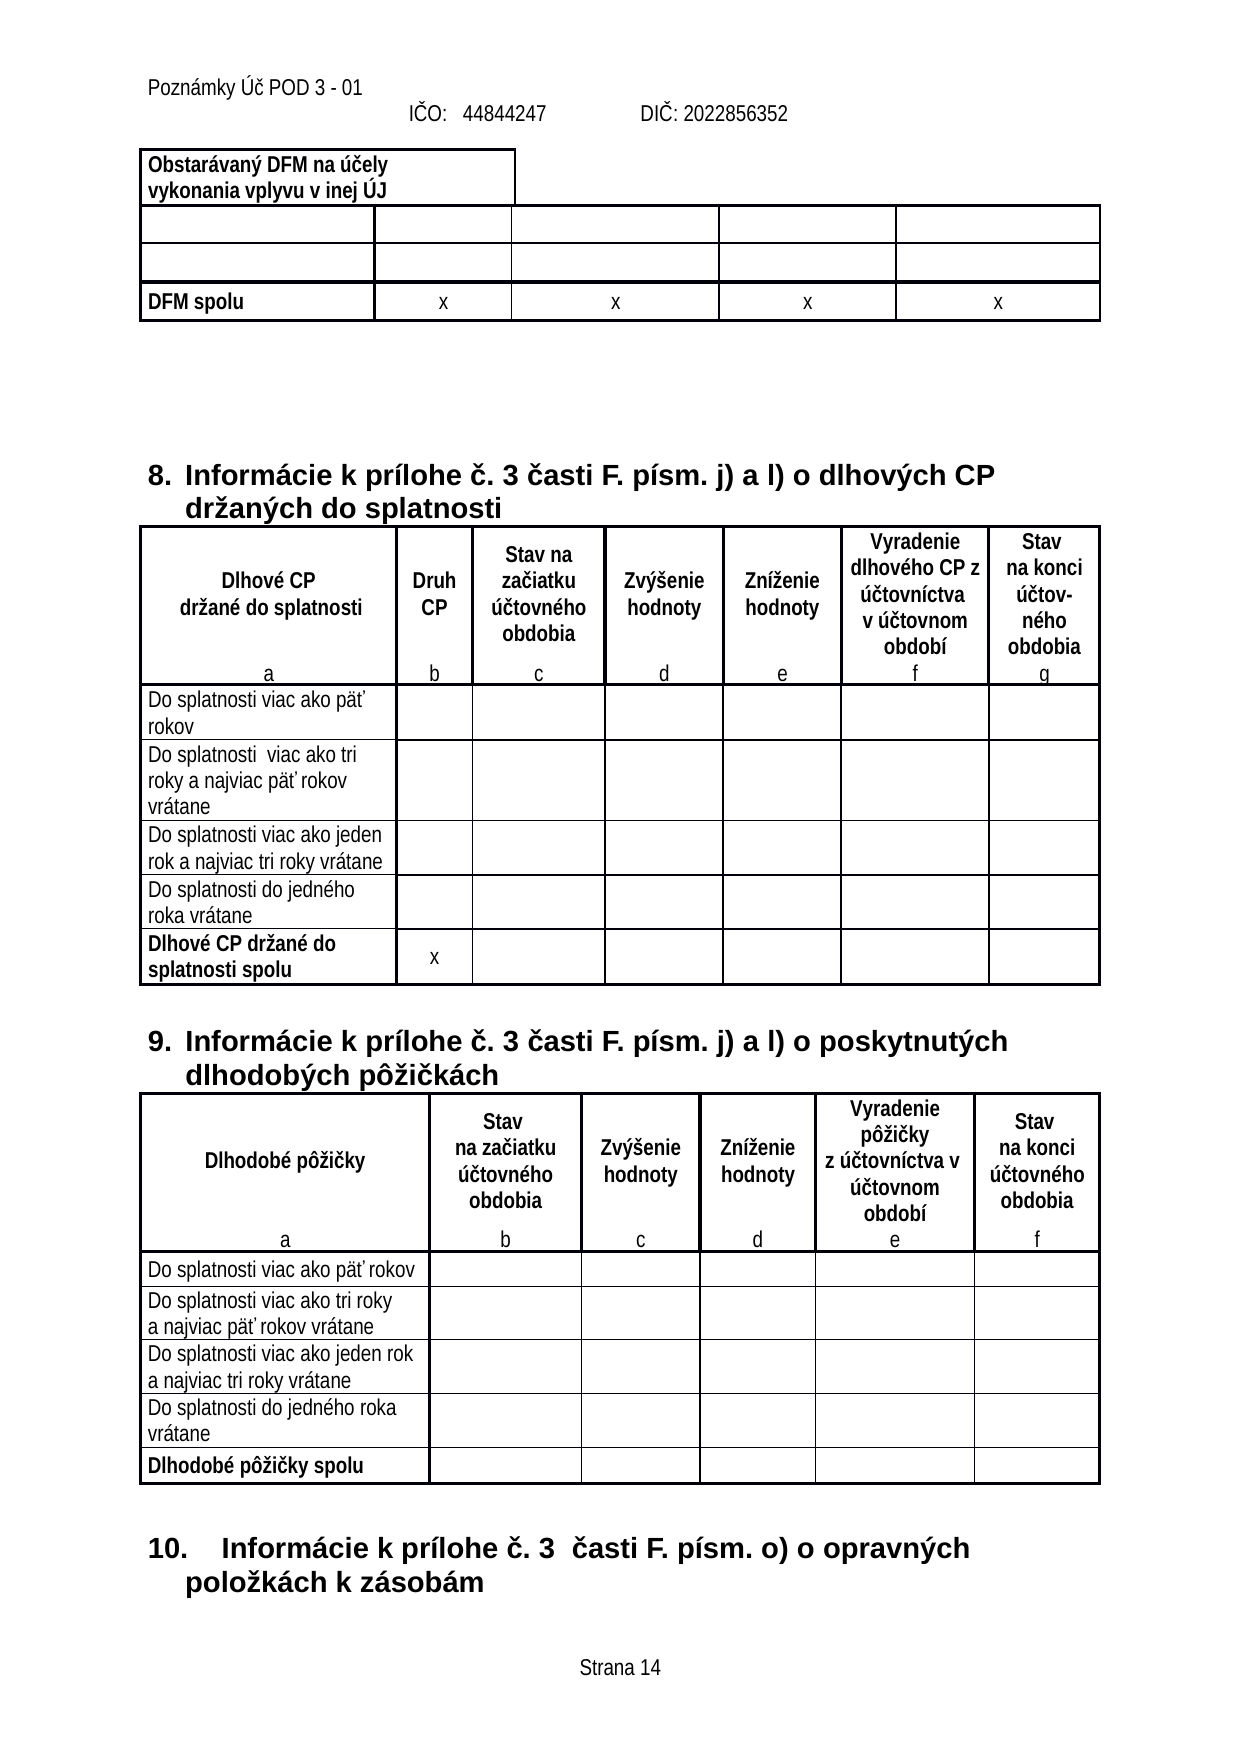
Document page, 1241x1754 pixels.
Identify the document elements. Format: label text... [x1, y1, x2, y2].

table_cell [701, 1394, 815, 1447]
table_cell [398, 741, 472, 820]
table_cell [897, 207, 1099, 242]
table_cell e [817, 1226, 973, 1250]
table_cell [376, 244, 511, 280]
table_cell x [376, 284, 511, 319]
table_cell d [702, 1226, 814, 1250]
table_cell [842, 741, 988, 820]
table_cell Do splatnosti viac ako tri roky a najviac päť rokov vrátane [142, 1287, 428, 1339]
table_cell [398, 821, 472, 874]
table_cell Dlhodobé pôžičky spolu [142, 1448, 428, 1482]
table_cell [431, 1448, 581, 1482]
table_cell [431, 1340, 581, 1393]
table_cell [701, 1287, 815, 1339]
table_cell f [843, 660, 987, 683]
table_cell [142, 207, 373, 242]
table_cell Do splatnosti do jedného roka vrátane [142, 875, 395, 928]
table_cell e [725, 660, 840, 683]
table_header Stav na konci účtovného obdobia [976, 1095, 1098, 1226]
table_cell [724, 821, 840, 874]
table_cell [990, 821, 1098, 874]
table_cell Do splatnosti viac ako jeden rok a najviac tri roky vrátane [142, 1340, 428, 1393]
table_cell [606, 930, 722, 982]
table_cell [724, 876, 840, 928]
table_cell a [142, 1226, 428, 1250]
table_cell Do splatnosti viac ako jeden rok a najviac tri roky vrátane [142, 821, 395, 874]
table_cell Do splatnosti viac ako päť rokov [142, 1253, 428, 1286]
table_cell [990, 930, 1098, 982]
table_cell [701, 1448, 815, 1482]
table_cell d [607, 660, 722, 683]
table_cell [816, 1340, 974, 1393]
table_cell [842, 876, 988, 928]
table_cell [582, 1394, 699, 1447]
table_cell DFM spolu [142, 284, 373, 319]
table_cell [724, 686, 840, 739]
table_cell x [720, 284, 895, 319]
table_cell c [474, 660, 603, 683]
table_cell Do splatnosti do jedného roka vrátane [142, 1394, 428, 1447]
table_cell [431, 1287, 581, 1339]
table_cell [975, 1253, 1098, 1286]
table_cell [724, 930, 840, 982]
table_header Dlhodobé pôžičky [142, 1095, 428, 1226]
table_cell a [142, 660, 395, 683]
table_cell [398, 876, 472, 928]
table_cell [473, 876, 604, 928]
table_cell [975, 1340, 1098, 1393]
table_cell g [990, 660, 1098, 683]
table_header Druh CP [398, 528, 471, 659]
table_header Zvýšenie hodnoty [607, 528, 722, 659]
table_cell b [431, 1226, 580, 1250]
table_cell Do splatnosti viac ako tri roky a najviac päť rokov vrátane [142, 740, 395, 820]
table_cell [606, 876, 722, 928]
table_cell [473, 686, 604, 739]
table_cell [582, 1253, 699, 1286]
table_cell [816, 1394, 974, 1447]
table_cell c [583, 1226, 698, 1250]
table_cell [990, 876, 1098, 928]
table_cell [724, 741, 840, 820]
table_cell [431, 1253, 581, 1286]
table_header Stav na začiatku účtovného obdobia [474, 528, 603, 659]
table_cell [842, 821, 988, 874]
table_cell [990, 686, 1098, 739]
table_cell [842, 686, 988, 739]
table_header Dlhové CP držané do splatnosti [142, 528, 395, 659]
table_cell f [976, 1226, 1098, 1250]
table_cell Do splatnosti viac ako päť rokov [142, 686, 395, 739]
table_cell [816, 1287, 974, 1339]
table_cell [897, 244, 1099, 280]
table_cell x [897, 284, 1099, 319]
table_header Vyradenie pôžičky z účtovníctva v účtovnom období [817, 1095, 973, 1226]
table_cell [512, 244, 718, 280]
table_cell [431, 1394, 581, 1447]
table_header Zvýšenie hodnoty [583, 1095, 698, 1226]
table_cell [842, 930, 988, 982]
table_cell [720, 207, 895, 242]
table_cell [816, 1253, 974, 1286]
table_cell [701, 1340, 815, 1393]
table_cell [376, 207, 511, 242]
title Informácie k prílohe č. 3 časti F. písm. j) a l) o poskytnutých dlhodobých pôžičkách [148, 1024, 1092, 1092]
table_cell Dlhové CP držané do splatnosti spolu [142, 929, 395, 982]
table_cell [473, 741, 604, 820]
table_header Zníženie hodnoty [725, 528, 840, 659]
table_cell [512, 207, 718, 242]
table_cell [720, 244, 895, 280]
table_cell [701, 1253, 815, 1286]
table_header Zníženie hodnoty [702, 1095, 814, 1226]
table_cell Obstarávaný DFM na účely vykonania vplyvu v inej ÚJ [142, 151, 514, 203]
table_cell b [398, 660, 471, 683]
table_cell [582, 1340, 699, 1393]
table_cell x [512, 284, 718, 319]
table_cell [975, 1287, 1098, 1339]
table_cell [582, 1287, 699, 1339]
table_header Vyradenie dlhového CP z účtovníctva v účtovnom období [843, 528, 987, 659]
table_cell [606, 686, 722, 739]
table_cell [606, 821, 722, 874]
title Informácie k prílohe č. 3 časti F. písm. j) a l) o dlhových CP držaných do splatnosti [148, 458, 1092, 525]
table_cell x [398, 930, 472, 982]
table_cell [582, 1448, 699, 1482]
table_cell [606, 741, 722, 820]
title Informácie k prílohe č. 3 časti F. písm. o) o opravných položkách k zásobám [148, 1531, 1092, 1598]
table_cell [975, 1448, 1098, 1482]
table_cell [816, 1448, 974, 1482]
table_header Stav na začiatku účtovného obdobia [431, 1095, 580, 1226]
table_cell [990, 741, 1098, 820]
table_cell [975, 1394, 1098, 1447]
table_cell [142, 244, 373, 280]
table_cell [473, 821, 604, 874]
table_header Stav na konci účtov-ného obdobia [990, 528, 1098, 659]
table_cell [398, 686, 472, 739]
table_cell [473, 930, 604, 982]
